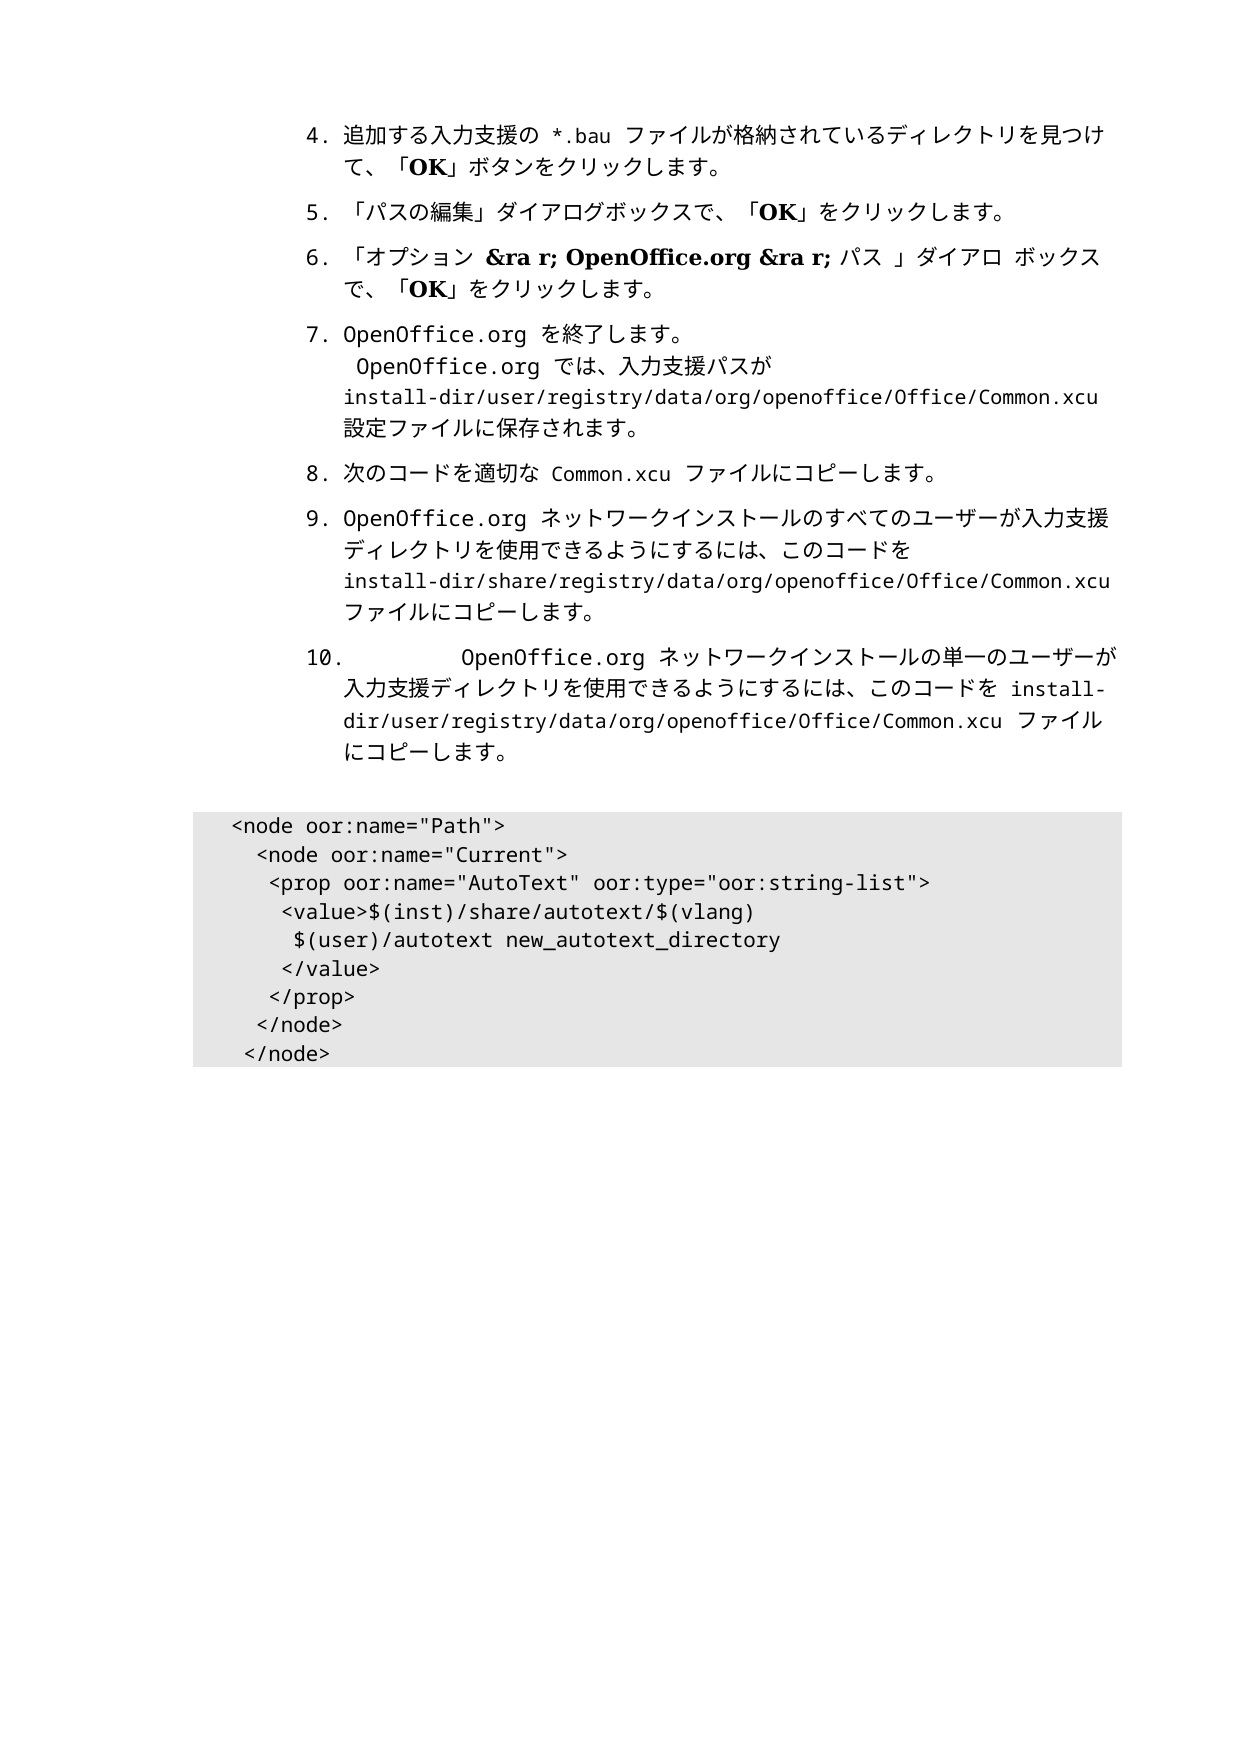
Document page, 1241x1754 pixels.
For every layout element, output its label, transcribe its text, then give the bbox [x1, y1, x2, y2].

list <node oor:name="Path"> <node oor:name="Current"> <prop oor:name="AutoText" oor:type="oor:string-list"> <value>$(inst)/share/autotext/$(vlang) $(user)/autotext new_autotext_directory </value> </prop> </node> </node> [193, 812, 1122, 1067]
list 「パスの編集」ダイアログボックスで、「OK」をクリックします。 [306, 195, 1122, 227]
list OpenOffice.org ネットワークインストールのすべてのユーザーが入力支援ディレクトリを使用できるようにするには、このコードを install-dir/share/registry/data/org/openoffice/Office/Common.xcu ファイルにコピーします。 [306, 501, 1122, 626]
list 次のコードを適切な Common.xcu ファイルにコピーします。 [306, 456, 1122, 488]
list 「オプション &ra r; OpenOffice.org &ra r; パス 」ダイアロ ボックスで、「OK」をクリックします。 [306, 240, 1122, 304]
list OpenOffice.org を終了します。 OpenOffice.org では、入力支援パスが install-dir/user/registry/data/org/openoffice/Office/Common.xcu 設定ファイルに保存されます。 [306, 317, 1122, 442]
list OpenOffice.org ネットワークインストールの単一のユーザーが入力支援ディレクトリを使用できるようにするには、このコードを install-dir/user/registry/data/org/openoffice/Office/Common.xcu ファイルにコピーします。 [306, 640, 1122, 767]
list 追加する入力支援の *.bau ファイルが格納されているディレクトリを見つけて、「OK」ボタンをクリックします。 [306, 118, 1122, 182]
